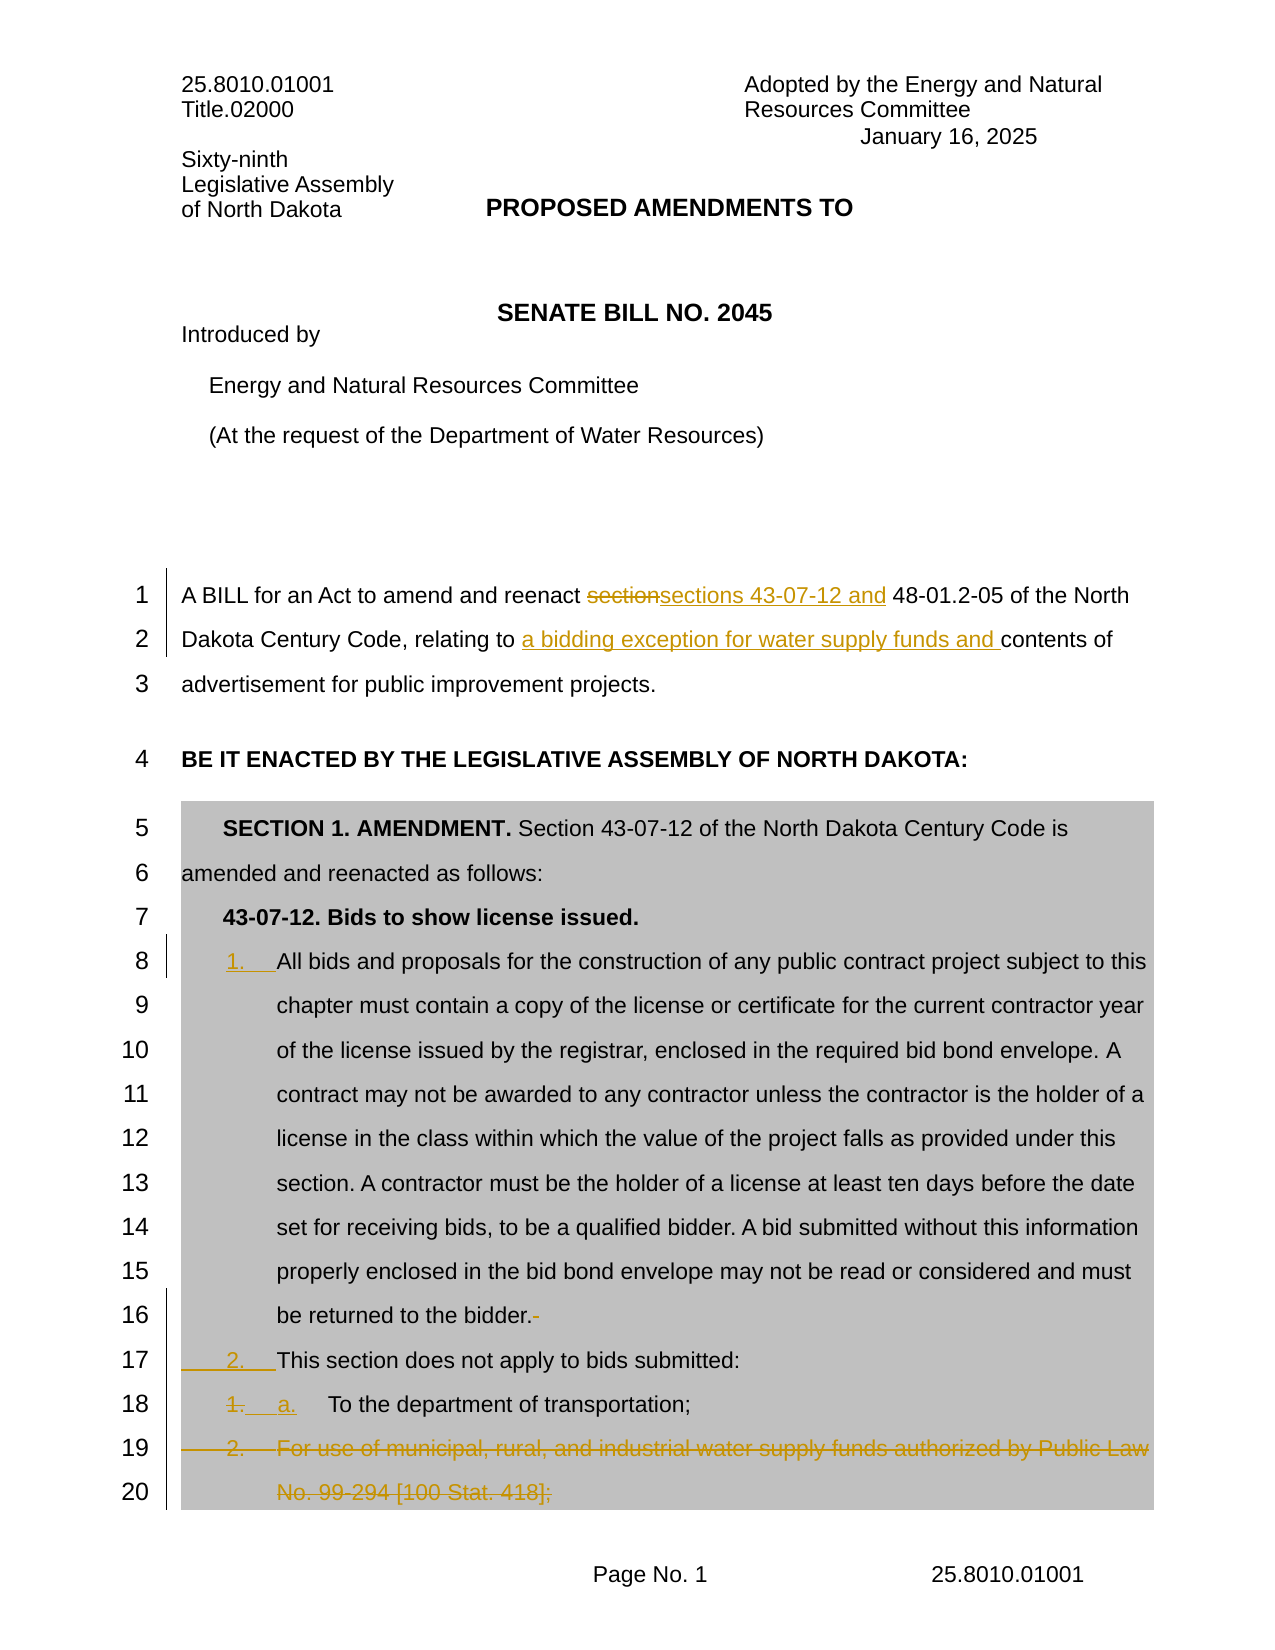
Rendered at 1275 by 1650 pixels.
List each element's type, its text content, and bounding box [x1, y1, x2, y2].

text 2. This section does not apply to bids submitted: [181, 1333, 1154, 1377]
text SECTION 1. AMENDMENT. Section 43‑07‑12 of the North Dakota Century Code is amended and reenacted as follows: [181, 801, 1154, 890]
text a. To the department of transportation; [181, 1377, 1154, 1421]
table_header 25.8010.01001 Title.02000 [181, 73, 744, 123]
title A BILL for an Act to amend and reenact sections 43‑07‑12 and 48‑01.2‑05 of the North Dakota Century Code, relating to a bidding exception for water supply funds and contents of advertisement for public improvement projects. [181, 568, 1154, 701]
table_cell Sixty-ninth [181, 123, 744, 173]
subtitle 43‑07‑12. Bids to show license issued. [181, 890, 1154, 934]
text Legislative Assembly [181, 173, 1154, 198]
text Introduced by [181, 323, 1154, 348]
table_cell January 16, 2025 [744, 123, 1153, 173]
title PROPOSED AMENDMENTS TO [486, 192, 872, 221]
text (At the request of the Department of Water Resources) [208, 425, 1154, 448]
table_header Adopted by the Energy and Natural Resources Committee [744, 73, 1153, 123]
text 1. All bids and proposals for the construction of any public contract project subject to this chapter must contain a copy of the license or certificate for the current contractor year of the license issued by the registrar, enclosed in the required bid bond envelope. A contract may not be awarded to any contractor unless the contractor is the holder of a license in the class within which the value of the project falls as provided under this section. A contractor must be the holder of a license at least ten days before the date set for receiving bids, to be a qualified bidder. A bid submitted without this information properly enclosed in the bid bond envelope may not be read or considered and must be returned to the bidder. [181, 934, 1154, 1333]
text BE IT ENACTED BY THE LEGISLATIVE ASSEMBLY OF NORTH DAKOTA: [181, 732, 1154, 776]
text Energy and Natural Resources Committee [208, 375, 1154, 398]
text of North Dakota [181, 198, 1154, 223]
title Senate BILL NO. 2045 [490, 297, 772, 326]
